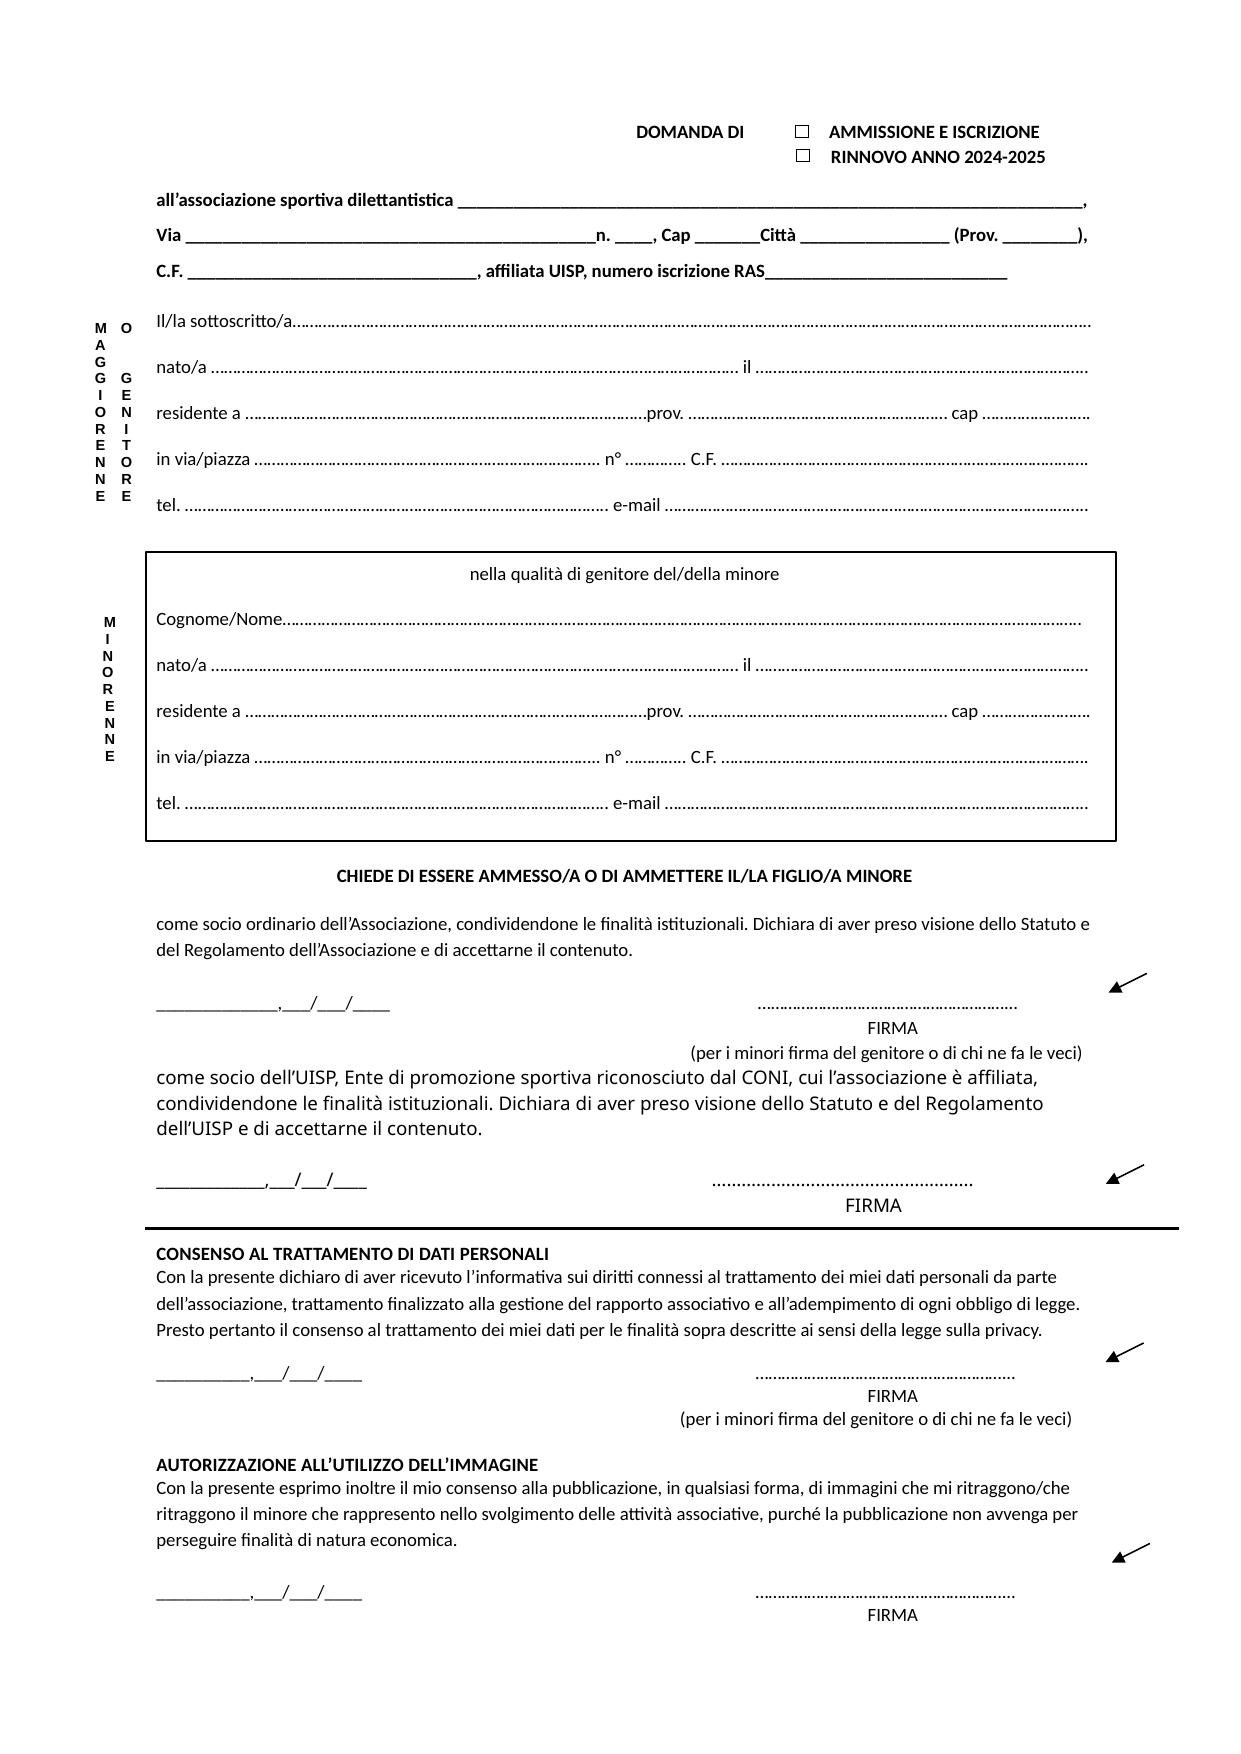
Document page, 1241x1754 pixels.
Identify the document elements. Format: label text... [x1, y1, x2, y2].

text Via ____________________________________________n. ____, Cap _______Città ________________ (Prov. ________), [156, 224, 1093, 247]
text N [92, 714, 127, 731]
text R [121, 471, 132, 487]
text E [92, 748, 127, 764]
text RINNOVO ANNO 2024-2025 [156, 143, 1046, 168]
text _____________,___/___/____ …………………………………………….. [156, 1167, 1093, 1192]
text in via/piazza …………………………………………………………………….. n° ………….. C.F. …………………………………………………………………………. [156, 447, 1093, 470]
text all’associazione sportiva dilettantistica ___________________________________________________________________, [156, 188, 1093, 211]
text C.F. _______________________________, affiliata UISP, numero iscrizione RAS__________________________ [156, 259, 1093, 282]
text Il/la sottoscritto/a………………………………………………………………………………………………………………………………………………………………….. [156, 310, 1093, 333]
text Con la presente dichiaro di aver ricevuto l’informativa sui diritti connessi al trattamento dei miei dati personali da parte dell’associazione, trattamento finalizzato alla gestione del rapporto associativo e all’adempimento di ogni obbligo di legge. Presto pertanto il consenso al trattamento dei miei dati per le finalità sopra descritte ai sensi della legge sulla privacy. [156, 1266, 1093, 1341]
text I [121, 420, 132, 437]
text E [121, 487, 132, 504]
text O [121, 320, 132, 353]
text nato/a ……………………………………………………………………………………..…………………… il ………………………………………………………………….. [156, 356, 1093, 378]
text M [94, 320, 106, 336]
text tel. …………………………………………………………………………………….. e-mail …………………………………………………………………………………….. [156, 493, 1093, 516]
text O [92, 664, 127, 681]
text DOMANDA DI AMMISSIONE E ISCRIZIONE [156, 118, 1040, 143]
text __________,___/___/____ …………………………………………………... [156, 1578, 1093, 1603]
text Con la presente esprimo inoltre il mio consenso alla pubblicazione, in qualsiasi forma, di immagini che mi ritraggono/che ritraggono il minore che rappresento nello svolgimento delle attività associative, purché la pubblicazione non avvenga per perseguire finalità di natura economica. [156, 1476, 1093, 1551]
text (per i minori firma del genitore o di chi ne fa le veci) [127, 1039, 1093, 1064]
text R [94, 420, 106, 437]
text I [94, 387, 106, 403]
text _____________,___/___/____ …………………………………………………... [156, 989, 1093, 1014]
text AUTORIZZAZIONE ALL’UTILIZZO DELL’IMMAGINE [156, 1453, 1093, 1476]
text N [121, 403, 132, 420]
text come socio ordinario dell’Associazione, condividendone le finalità istituzionali. Dichiara di aver preso visione dello Statuto e del Regolamento dell’Associazione e di accettarne il contenuto. [156, 912, 1093, 961]
text G [94, 353, 106, 370]
text GE [121, 370, 132, 403]
text O [121, 454, 132, 471]
text T [121, 437, 132, 454]
text N [94, 454, 106, 471]
text E [94, 487, 106, 504]
text O [94, 403, 106, 420]
text __________,___/___/____ …………………………………………………... [156, 1359, 1093, 1384]
text G [94, 370, 106, 387]
text N [92, 647, 127, 664]
text E [92, 697, 127, 714]
text FIRMA [156, 1384, 1093, 1407]
text CHIEDE DI ESSERE AMMESSO/A O DI AMMETTERE IL/LA FIGLIO/A MINORE [156, 862, 1093, 887]
text I [92, 630, 127, 647]
text FIRMA [156, 1603, 1093, 1626]
text E [94, 437, 106, 454]
text FIRMA [127, 1192, 1093, 1218]
text residente a …………………………………………………………………………………prov. …………………………………………………… cap ……………………. [156, 401, 1093, 424]
text FIRMA [156, 1014, 1093, 1039]
text R [92, 681, 127, 697]
text CONSENSO AL TRATTAMENTO DI DATI PERSONALI [156, 1243, 1093, 1266]
text N [94, 471, 106, 487]
text N [92, 731, 127, 748]
text M [92, 614, 127, 630]
text (per i minori firma del genitore o di chi ne fa le veci) [127, 1407, 1093, 1430]
text A [94, 336, 106, 353]
text come socio dell’UISP, Ente di promozione sportiva riconosciuto dal CONI, cui l’associazione è affiliata, condividendone le finalità istituzionali. Dichiara di aver preso visione dello Statuto e del Regolamento dell’UISP e di accettarne il contenuto. [156, 1064, 1093, 1141]
